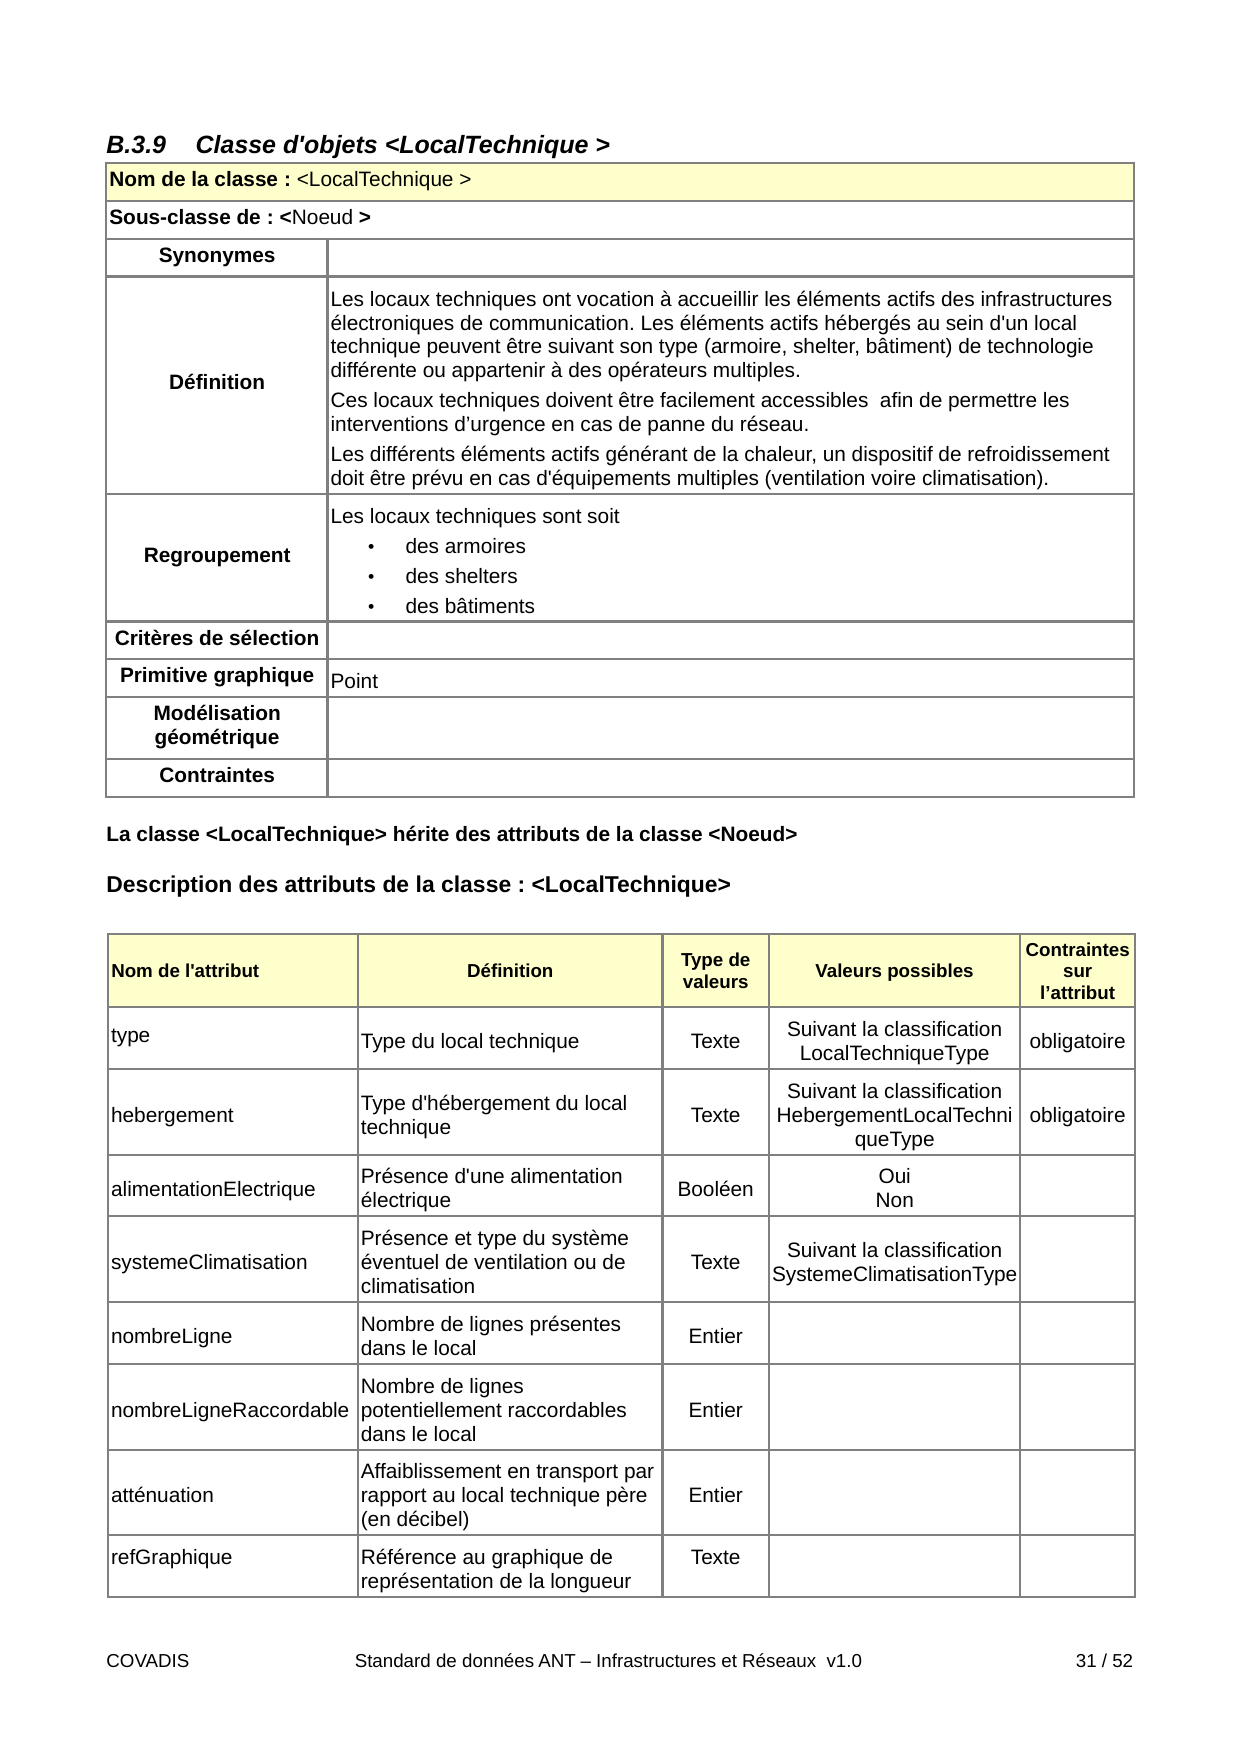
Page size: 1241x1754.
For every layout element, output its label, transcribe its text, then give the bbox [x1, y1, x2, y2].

table_cell nombreLigne [109, 1303, 357, 1363]
table_cell Les locaux techniques sont soit des armoires des shelters des bâtiments [329, 495, 1133, 620]
table_cell hebergement [109, 1070, 357, 1153]
table_cell [1021, 1451, 1134, 1534]
table_cell systemeClimatisation [109, 1217, 357, 1301]
table_cell Booléen [664, 1156, 768, 1215]
table_cell obligatoire [1021, 1070, 1134, 1153]
text La classe <LocalTechnique> hérite des attributs de la classe <Noeud> [106, 822, 1134, 846]
table_cell Texte [664, 1070, 768, 1153]
table_cell Modélisation géométrique [107, 698, 326, 758]
table_cell Synonymes [107, 240, 326, 275]
table_header Nom de l'attribut [109, 935, 357, 1006]
table_cell Présence d'une alimentation électrique [359, 1156, 661, 1215]
table_cell Type du local technique [359, 1008, 661, 1068]
table_cell Suivant la classification LocalTechniqueType [770, 1008, 1019, 1068]
table_cell Suivant la classification SystemeClimatisationType [770, 1217, 1019, 1301]
table_cell [770, 1365, 1019, 1448]
table_cell Type d'hébergement du local technique [359, 1070, 661, 1153]
table_cell Point [329, 660, 1133, 696]
subtitle Classe d'objets <LocalTechnique > [106, 130, 1134, 159]
table_cell Entier [664, 1303, 768, 1363]
table_cell Présence et type du système éventuel de ventilation ou de climatisation [359, 1217, 661, 1301]
table_cell [329, 760, 1133, 796]
table_cell Nombre de lignes présentes dans le local [359, 1303, 661, 1363]
table_cell Sous-classe de : <Noeud > [107, 202, 1133, 238]
table_cell [770, 1303, 1019, 1363]
table_header Type de valeurs [664, 935, 768, 1006]
table_cell [1021, 1536, 1134, 1596]
table_cell [1021, 1156, 1134, 1215]
table_cell nombreLigneRaccordable [109, 1365, 357, 1448]
table_cell Entier [664, 1451, 768, 1534]
table_cell Texte [664, 1008, 768, 1068]
table_cell refGraphique [109, 1536, 357, 1596]
table_cell Affaiblissement en transport par rapport au local technique père (en décibel) [359, 1451, 661, 1534]
table_cell Définition [107, 278, 326, 493]
table_cell [329, 240, 1133, 275]
table_cell alimentationElectrique [109, 1156, 357, 1215]
table_cell Texte [664, 1536, 768, 1596]
table_header Valeurs possibles [770, 935, 1019, 1006]
table_cell Texte [664, 1217, 768, 1301]
table_header Contraintes sur l’attribut [1021, 935, 1134, 1006]
table_cell [770, 1451, 1019, 1534]
table_cell Oui Non [770, 1156, 1019, 1215]
table_cell [329, 698, 1133, 758]
table_cell Suivant la classification HebergementLocalTechniqueType [770, 1070, 1019, 1153]
subtitle Description des attributs de la classe : <LocalTechnique> [106, 871, 1134, 897]
table_cell Regroupement [107, 495, 326, 620]
table_cell type [109, 1008, 357, 1068]
table_header Nom de la classe : <LocalTechnique > [107, 164, 1133, 200]
table_cell Entier [664, 1365, 768, 1448]
table_cell Critères de sélection [107, 623, 326, 658]
table_cell Les locaux techniques ont vocation à accueillir les éléments actifs des infrastructures électroniques de communication. Les éléments actifs hébergés au sein d'un local technique peuvent être suivant son type (armoire, shelter, bâtiment) de technologie différente ou appartenir à des opérateurs multiples. Ces locaux techniques doivent être facilement accessibles afin de permettre les interventions d’urgence en cas de panne du réseau. Les différents éléments actifs générant de la chaleur, un dispositif de refroidissement doit être prévu en cas d'équipements multiples (ventilation voire climatisation). [329, 278, 1133, 493]
table_cell obligatoire [1021, 1008, 1134, 1068]
table_cell [1021, 1365, 1134, 1448]
table_cell Primitive graphique [107, 660, 326, 696]
table_cell [329, 623, 1133, 658]
table_header Définition [359, 935, 661, 1006]
table_cell Nombre de lignes potentiellement raccordables dans le local [359, 1365, 661, 1448]
table_cell [1021, 1217, 1134, 1301]
table_cell Référence au graphique de représentation de la longueur [359, 1536, 661, 1596]
table_cell [770, 1536, 1019, 1596]
table_cell [1021, 1303, 1134, 1363]
table_cell atténuation [109, 1451, 357, 1534]
table_cell Contraintes [107, 760, 326, 796]
